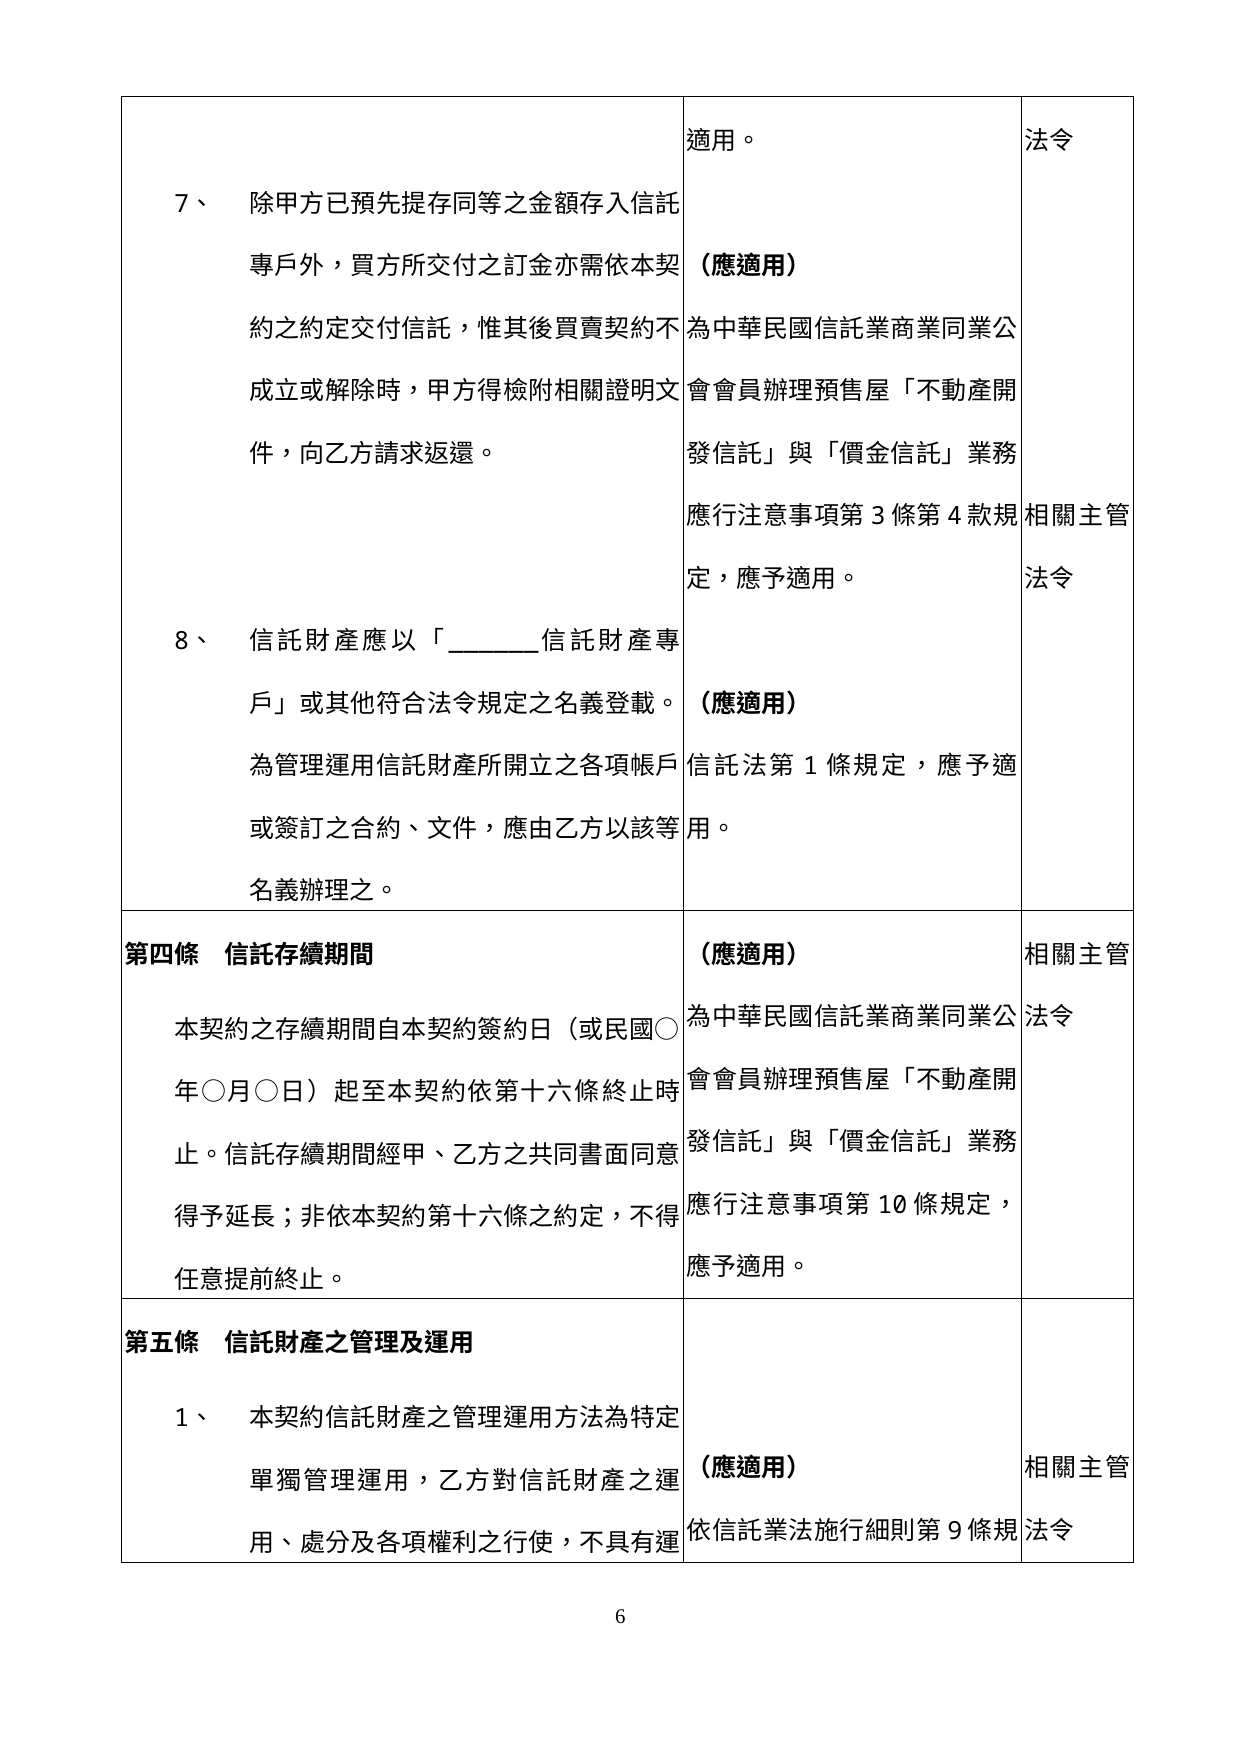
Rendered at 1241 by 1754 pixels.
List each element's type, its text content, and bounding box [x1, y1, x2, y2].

table_cell （應適用） 為中華民國信託業商業同業公會會員辦理預售屋「不動產開發信託」與「價金信託」業務應行注意事項第10條規定，應予適用。 [684, 911, 1021, 1298]
table_cell 法令 相關主管法令 [1022, 97, 1133, 910]
table_cell 適用。 （應適用） 為中華民國信託業商業同業公會會員辦理預售屋「不動產開發信託」與「價金信託」業務應行注意事項第3條第4款規定，應予適用。 （應適用） 信託法第1條規定，應予適用。 [684, 97, 1021, 910]
table_cell 第五條 信託財產之管理及運用 本契約信託財產之管理運用方法為特定單獨管理運用，乙方對信託財產之運用、處分及各項權利之行使，不具有運用決定權，應依甲方合於法令規定及信託目的範圍內指示之營運範圍或方法妥善管理或處分信託財產。 本契約第三條第二項第一款之款項應依本契約專款專用，除支付本契約約定之工程款、各項稅費____________等費用外，於信託存續期間不得動用，並以存放新臺幣存款為限。 甲方依前項專款專用範圍，擬申請動用信託專戶資金時，甲方應提出書面申請，並檢附證明符合專款專用範圍之相關文件，經乙方審核無誤後始得動用；其中如屬工程營建費用之請領，甲方另應檢附工程相關契約及請款資料並出具工程執行進度明細資料先經________查核無誤後，再交由乙方複核後動用。前述付款流程並得依甲方之書面指示，經乙方審核後，由乙方直接撥付甲方指定之承攬人帳戶。 為利信託財產管理與信託關係之維持，信託專戶餘額不足支付本契約各項應負擔之費用，或有不足之虞時，甲方應於收到乙方通知後○個銀行營業日內將不足款項依乙方指示存入信託專戶。逾期未存入信託專戶所致生之罰鍰、滯納金、利息等費用，或所衍生之相關損失，概由甲方自行負責。 甲方對乙方運用、處分信託財產或權利行使之指示，乙方如認有違反法令之虞，或有不符合信託目的之情形，乙方應告知甲方，並得不遵從該指示。 除法令及本契約另有約定外，乙方應將信託財產與其自有財產及其他信託財產分別管理，並不得轉為自有財產，如有違反者，甲方得要求乙方於○日內改正，如乙方未改正者，甲方得請求將乙方所獲利益歸於信託財產，乙方並應賠償信託財產因此所受之損害。 [122, 1299, 683, 1562]
table_cell （應適用） 依信託業法施行細則第9條規 [684, 1299, 1021, 1562]
table_cell 相關主管法令 [1022, 1299, 1133, 1562]
table_cell 相關主管法令 [1022, 911, 1133, 1298]
table_cell 第四條 信託存續期間 本契約之存續期間自本契約簽約日（或民國○年○月○日）起至本契約依第十六條終止時止。信託存續期間經甲、乙方之共同書面同意得予延長；非依本契約第十六條之約定，不得任意提前終止。 [122, 911, 683, 1298]
table_cell 第三條 信託財產 為利乙方處理本信託事務之現金收支及資金控管，甲方同意乙方於其營業處所開立價金信託專戶（下稱「信託專戶」）。 本契約之信託財產（下稱「信託財產」）係指甲方於本契約簽訂後，依本契約之約定存入信託專戶之資金，其資金來源包含： （一）買方所繳價金，即買方依預售屋買賣契約，於所有權登記前所給付賣方之預售屋買賣價金，包括訂金、簽約款、開工款及各期工程款等自備款，及買方所繳價金存放於信託專戶之利息所得。但不包含所有權登記款及交屋款。 （二）其他依約定存入或撥入之款項及其利息。 乙方依本契約約定就信託財產管理運用所支付工程相關所需費用，視為甲方交付信託資本之返還。 除本契約另有約定外，乙方因信託財產之管理運用所取得之孳息、收益及其他財產或因信託財產之滅失、毀損等其他事由所取得之各項財產、權利及利益，均屬信託財產。 除法令另有規定或依本契約第九條之約定外，於信託存續期間，甲方不得要求乙方交付或返還全部或部分信託財產，亦不得要求將信託財產移轉予任何他人。 買方如係直接將價金交付予甲方者，甲方至遲應於收訖該筆價金之次一營業日將該筆價金存入信託專戶。甲方未存入信託專戶之買方所繳價金，非屬信託財產，應由甲方自負其責。 除甲方已預先提存同等之金額存入信託專戶外，買方所交付之訂金亦需依本契約之約定交付信託，惟其後買賣契約不成立或解除時，甲方得檢附相關證明文件，向乙方請求返還。 信託財產應以「______信託財產專戶」或其他符合法令規定之名義登載。為管理運用信託財產所開立之各項帳戶或簽訂之合約、文件，應由乙方以該等名義辦理之。 [122, 97, 683, 910]
